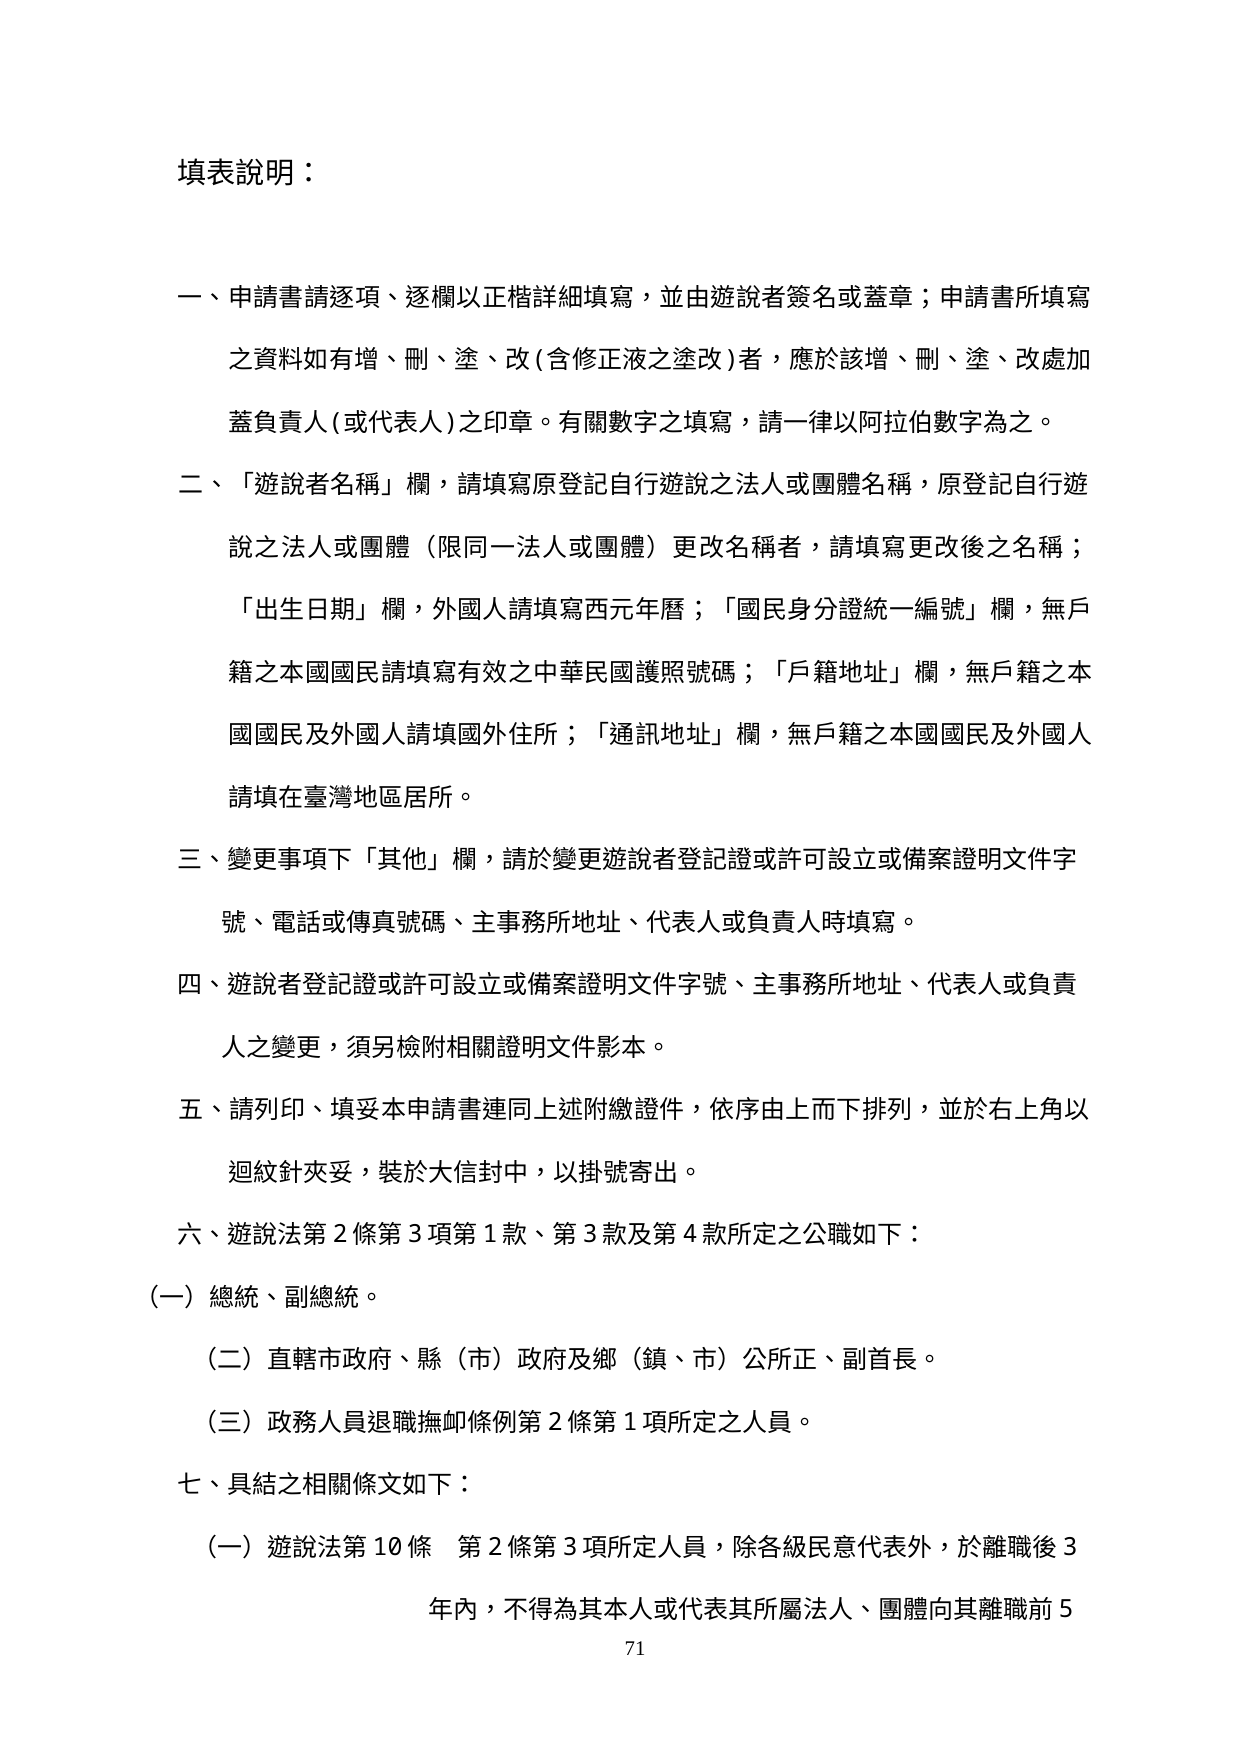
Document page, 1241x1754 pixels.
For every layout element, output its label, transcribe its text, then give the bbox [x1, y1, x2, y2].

text 二、「遊說者名稱」欄，請填寫原登記自行遊說之法人或團體名稱，原登記自行遊說之法人或團體（限同一法人或團體）更改名稱者，請填寫更改後之名稱；「出生日期」欄，外國人請填寫西元年曆；「國民身分證統一編號」欄，無戶籍之本國國民請填寫有效之中華民國護照號碼；「戶籍地址」欄，無戶籍之本國國民及外國人請填國外住所；「通訊地址」欄，無戶籍之本國國民及外國人請填在臺灣地區居所。 [179, 441, 1092, 816]
text （三）政務人員退職撫卹條例第2條第1項所定之人員。 [177, 1379, 1092, 1441]
text 五、請列印、填妥本申請書連同上述附繳證件，依序由上而下排列，並於右上角以迴紋針夾妥，裝於大信封中，以掛號寄出。 [179, 1066, 1092, 1191]
text 一、申請書請逐項、逐欄以正楷詳細填寫，並由遊說者簽名或蓋章；申請書所填寫之資料如有增、刪、塗、改(含修正液之塗改)者，應於該增、刪、塗、改處加蓋負責人(或代表人)之印章。有關數字之填寫，請一律以阿拉伯數字為之。 [177, 254, 1092, 441]
text 四、遊說者登記證或許可設立或備案證明文件字號、主事務所地址、代表人或負責人之變更，須另檢附相關證明文件影本。 [177, 941, 1092, 1066]
text 七、具結之相關條文如下： [177, 1441, 1092, 1504]
text （二）直轄市政府、縣（市）政府及鄉（鎮、市）公所正、副首長。 [177, 1316, 1092, 1379]
text 三、變更事項下「其他」欄，請於變更遊說者登記證或許可設立或備案證明文件字號、電話或傳真號碼、主事務所地址、代表人或負責人時填寫。 [177, 816, 1092, 941]
text （一）遊說法第10條 第2條第3項所定人員，除各級民意代表外，於離職後3年內，不得為其本人或代表其所屬法人、團體向其離職前5 [177, 1504, 1092, 1629]
text 六、遊說法第2條第3項第1款、第3款及第4款所定之公職如下： [177, 1191, 1092, 1254]
text （一）總統、副總統。 [119, 1254, 1092, 1316]
text 填表說明： [177, 129, 1092, 191]
